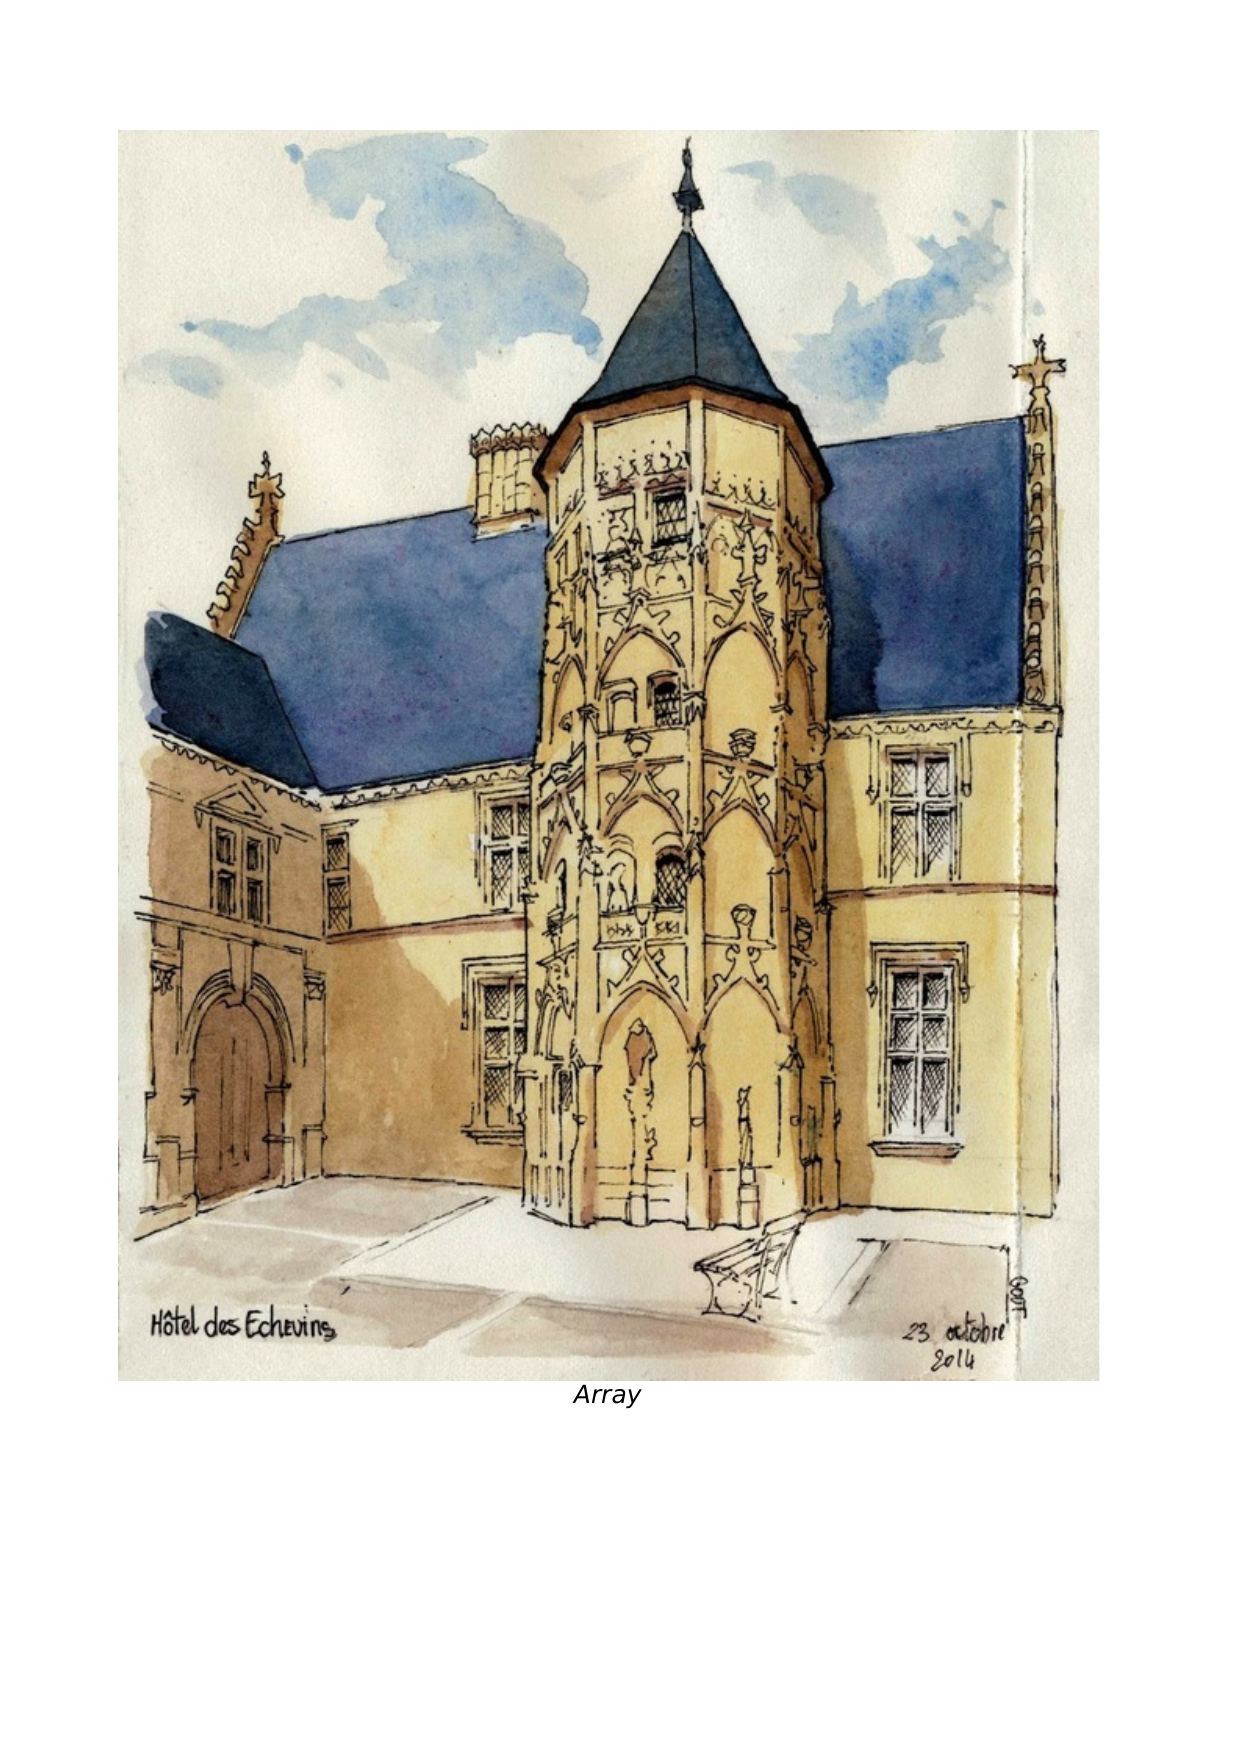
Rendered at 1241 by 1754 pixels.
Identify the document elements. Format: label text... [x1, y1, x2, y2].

text Array [118, 1381, 1099, 1410]
picture [118, 130, 1100, 1381]
